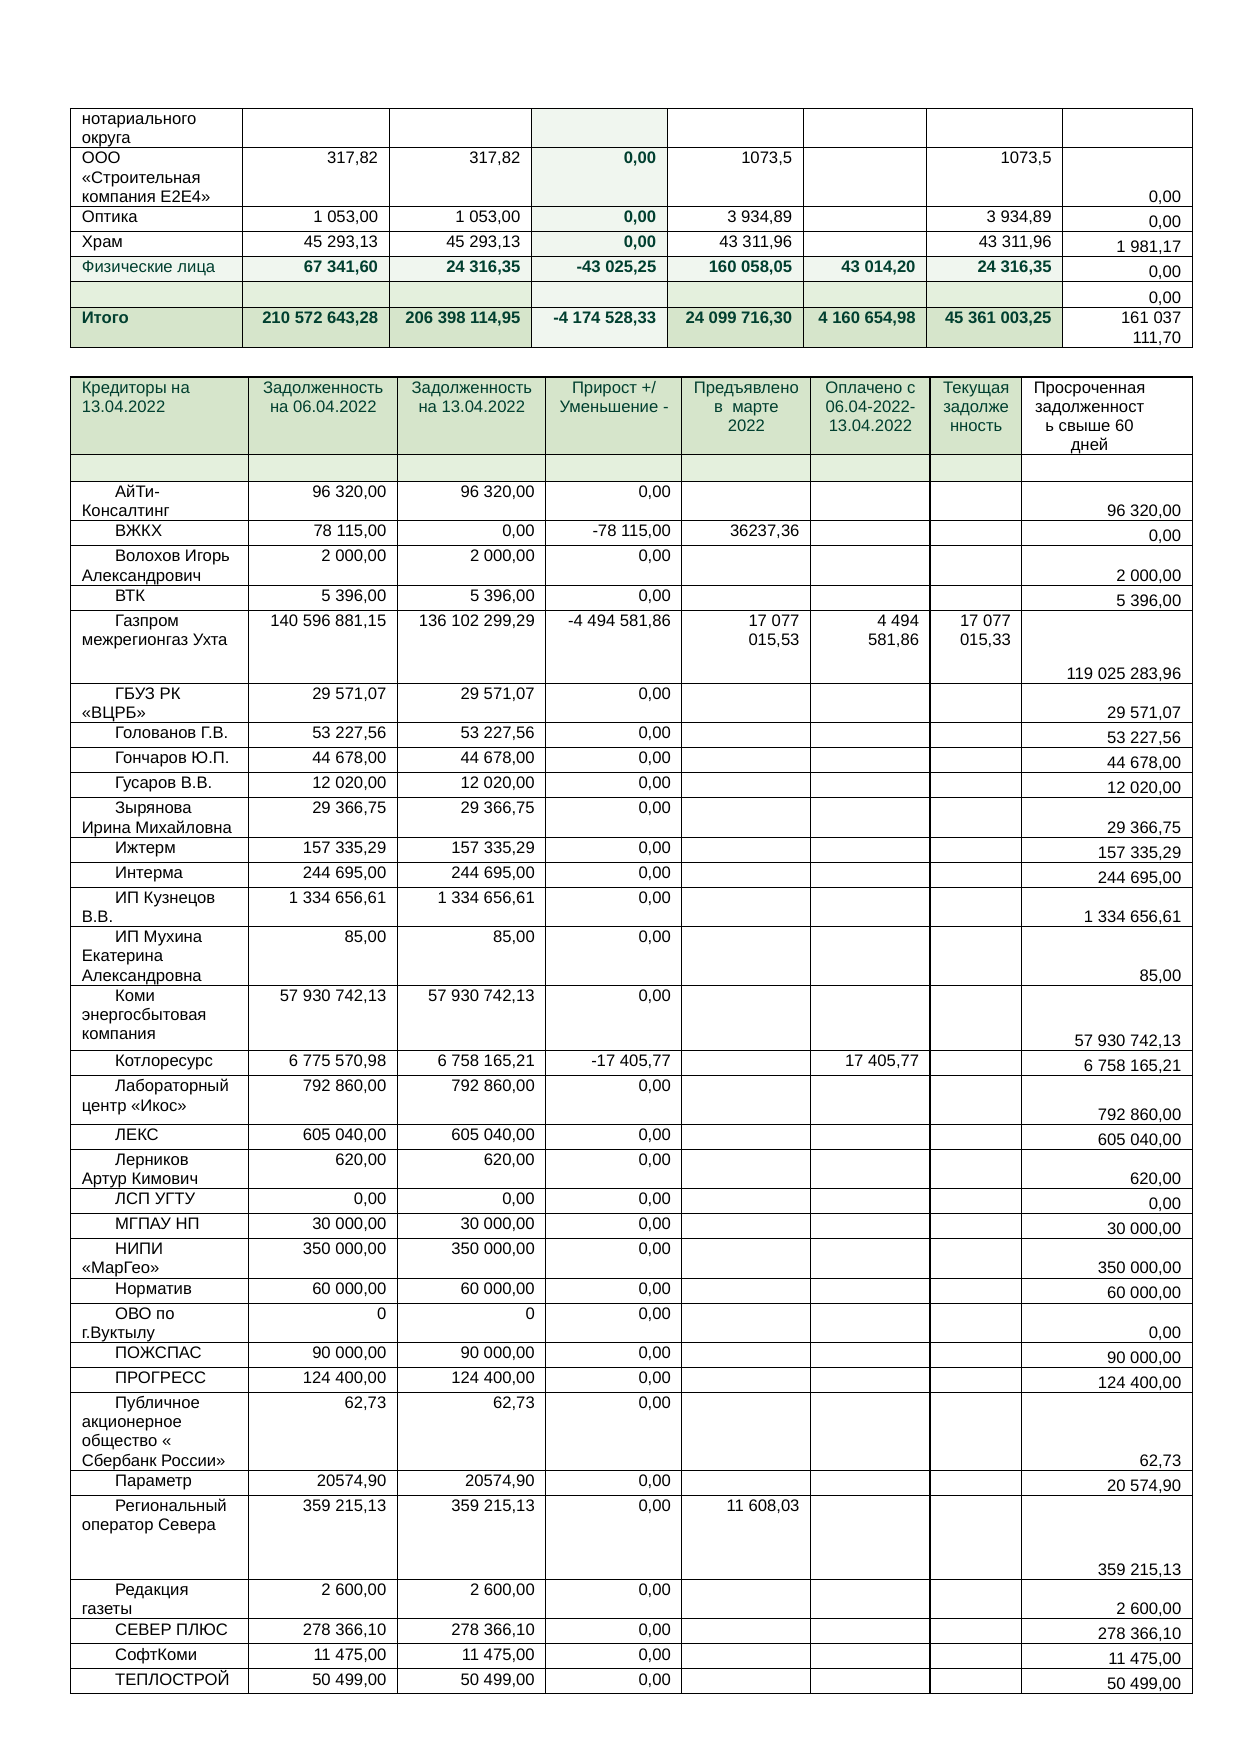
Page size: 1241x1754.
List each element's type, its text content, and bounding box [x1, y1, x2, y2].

table_cell Гусаров В.В. [71, 773, 248, 797]
table_cell 50 499,00 [398, 1669, 545, 1693]
table_cell 60 000,00 [398, 1279, 545, 1302]
table_cell 0,00 [1063, 148, 1192, 206]
table_cell ПОЖСПАС [71, 1343, 248, 1367]
table_cell ЛСП УГТУ [71, 1189, 248, 1213]
table_header Задолженность на 06.04.2022 [249, 378, 397, 454]
table_header Предъявлено в марте 2022 [682, 378, 810, 454]
table_cell [811, 1644, 929, 1668]
table_cell Голованов Г.В. [71, 723, 248, 747]
table_cell [931, 1239, 1021, 1277]
table_cell 620,00 [249, 1150, 397, 1188]
table_cell 43 311,96 [668, 232, 803, 256]
table_cell [682, 482, 810, 520]
table_cell [804, 207, 926, 231]
table_cell [682, 1150, 810, 1188]
table_cell -4 494 581,86 [546, 611, 681, 683]
table_cell 29 366,75 [398, 798, 545, 837]
table_cell [804, 282, 926, 307]
table_cell [931, 1150, 1021, 1188]
table_cell НИПИ «МарГео» [71, 1239, 248, 1277]
table_cell [811, 546, 929, 584]
table_cell 119 025 283,96 [1022, 611, 1192, 683]
table_cell 29 366,75 [249, 798, 397, 837]
table_cell [682, 748, 810, 772]
table_cell [71, 455, 248, 481]
table_cell [931, 1125, 1021, 1149]
table_cell Котлоресурс [71, 1051, 248, 1075]
table_cell [811, 1076, 929, 1124]
table_cell [682, 1125, 810, 1149]
table_cell 359 215,13 [1022, 1496, 1192, 1579]
table_cell 62,73 [398, 1393, 545, 1469]
table_cell 60 000,00 [1022, 1279, 1192, 1302]
table_cell 17 077 015,33 [931, 611, 1021, 683]
table_cell [811, 1619, 929, 1643]
table_cell 157 335,29 [398, 838, 545, 862]
table_cell [682, 863, 810, 887]
table_cell [532, 282, 667, 307]
table_cell 124 400,00 [398, 1368, 545, 1392]
table_cell 5 396,00 [249, 586, 397, 609]
table_cell 0,00 [546, 1239, 681, 1277]
table_cell [931, 888, 1021, 926]
table_cell 0,00 [398, 1189, 545, 1213]
table_cell 43 014,20 [804, 257, 926, 281]
table_cell 0,00 [546, 838, 681, 862]
table_cell [811, 1368, 929, 1392]
table_cell [811, 1239, 929, 1277]
table_cell [931, 684, 1021, 722]
table_cell 0,00 [546, 1669, 681, 1693]
table_cell [811, 455, 929, 481]
table_cell [682, 1393, 810, 1469]
table_cell [931, 773, 1021, 797]
table_cell [811, 1669, 929, 1693]
table_cell 161 037 111,70 [1063, 308, 1192, 347]
table_cell 0,00 [546, 684, 681, 722]
table_cell 5 396,00 [1022, 586, 1192, 609]
table_cell 157 335,29 [249, 838, 397, 862]
table_header Текущая задолженность [931, 378, 1021, 454]
table_cell 50 499,00 [1022, 1669, 1192, 1693]
table_cell 605 040,00 [398, 1125, 545, 1149]
table_cell 45 361 003,25 [927, 308, 1062, 347]
table_cell [931, 1471, 1021, 1494]
table_cell 0,00 [546, 1304, 681, 1342]
table_cell [811, 1304, 929, 1342]
table_cell 4 494 581,86 [811, 611, 929, 683]
table_cell [682, 1644, 810, 1668]
table_cell 0,00 [532, 207, 667, 231]
table_cell 0,00 [1063, 207, 1192, 231]
table_cell [682, 1189, 810, 1213]
table_cell 0,00 [546, 748, 681, 772]
table_cell 2 000,00 [1022, 546, 1192, 584]
table_cell [931, 986, 1021, 1050]
table_cell [931, 1669, 1021, 1693]
table_cell [243, 282, 389, 307]
table_cell Региональный оператор Севера [71, 1496, 248, 1579]
table_cell [931, 455, 1021, 481]
table_cell 1 053,00 [390, 207, 531, 231]
table_cell 20574,90 [249, 1471, 397, 1494]
table_cell 157 335,29 [1022, 838, 1192, 862]
table_cell 0,00 [546, 1471, 681, 1494]
table_cell 0,00 [546, 1076, 681, 1124]
table_cell 50 499,00 [249, 1669, 397, 1693]
table_cell ИП Кузнецов В.В. [71, 888, 248, 926]
table_cell 6 775 570,98 [249, 1051, 397, 1075]
table_cell Газпром межрегионгаз Ухта [71, 611, 248, 683]
table_cell 78 115,00 [249, 521, 397, 545]
table_cell 317,82 [390, 148, 531, 206]
table_header Задолженность на 13.04.2022 [398, 378, 545, 454]
table_cell 3 934,89 [668, 207, 803, 231]
table_cell 359 215,13 [249, 1496, 397, 1579]
table_cell 620,00 [398, 1150, 545, 1188]
table_cell [682, 723, 810, 747]
table_cell 29 571,07 [1022, 684, 1192, 722]
table_cell 0,00 [546, 888, 681, 926]
table_cell Публичное акционерное общество « Сбербанк России» [71, 1393, 248, 1469]
table_cell [682, 1471, 810, 1494]
table_cell [931, 1279, 1021, 1302]
table_cell [546, 455, 681, 481]
table_cell 4 160 654,98 [804, 308, 926, 347]
table_cell 90 000,00 [249, 1343, 397, 1367]
table_cell [927, 282, 1062, 307]
table_cell [682, 1051, 810, 1075]
table_cell 350 000,00 [249, 1239, 397, 1277]
table_cell 278 366,10 [1022, 1619, 1192, 1643]
table_cell 11 608,03 [682, 1496, 810, 1579]
table_cell 0 [249, 1304, 397, 1342]
table_cell 0,00 [546, 546, 681, 584]
table_cell 0,00 [546, 1496, 681, 1579]
table_cell СофтКоми [71, 1644, 248, 1668]
table_cell 0,00 [546, 586, 681, 609]
table_cell ГБУЗ РК «ВЦРБ» [71, 684, 248, 722]
table_cell [811, 838, 929, 862]
table_cell [682, 684, 810, 722]
table_cell [804, 148, 926, 206]
table_cell Параметр [71, 1471, 248, 1494]
table_cell 96 320,00 [398, 482, 545, 520]
table_cell 1 053,00 [243, 207, 389, 231]
table_cell [390, 109, 531, 147]
table_cell [931, 723, 1021, 747]
table_cell 1 334 656,61 [249, 888, 397, 926]
table_cell 210 572 643,28 [243, 308, 389, 347]
table_cell 6 758 165,21 [1022, 1051, 1192, 1075]
table_cell -43 025,25 [532, 257, 667, 281]
table_cell Зырянова Ирина Михайловна [71, 798, 248, 837]
table_cell 0,00 [1022, 1189, 1192, 1213]
table_cell Ижтерм [71, 838, 248, 862]
table_cell [811, 986, 929, 1050]
table_cell 1073,5 [668, 148, 803, 206]
table_cell ООО «Строительная компания Е2Е4» [71, 148, 242, 206]
table_cell 124 400,00 [249, 1368, 397, 1392]
table_cell 0,00 [546, 1279, 681, 1302]
table_cell [931, 1189, 1021, 1213]
table_cell 0,00 [1063, 257, 1192, 281]
table_cell 20574,90 [398, 1471, 545, 1494]
table_cell [668, 109, 803, 147]
table_cell [931, 1644, 1021, 1668]
table_cell 0,00 [546, 482, 681, 520]
table_cell ЛЕКС [71, 1125, 248, 1149]
table_cell ВТК [71, 586, 248, 609]
table_cell 0,00 [1063, 282, 1192, 307]
table_cell [811, 521, 929, 545]
table_cell [811, 748, 929, 772]
table_cell [811, 1496, 929, 1579]
table_cell -78 115,00 [546, 521, 681, 545]
table_cell [811, 1214, 929, 1238]
table_cell 53 227,56 [398, 723, 545, 747]
table_cell 0,00 [1022, 521, 1192, 545]
table_cell 1 981,17 [1063, 232, 1192, 256]
table_cell [682, 1343, 810, 1367]
table_cell [811, 773, 929, 797]
table_cell 29 366,75 [1022, 798, 1192, 837]
table_cell 244 695,00 [1022, 863, 1192, 887]
table_cell 0,00 [1022, 1304, 1192, 1342]
table_cell 2 000,00 [249, 546, 397, 584]
table_cell [682, 888, 810, 926]
table_cell 24 316,35 [390, 257, 531, 281]
table_cell Физические лица [71, 257, 242, 281]
table_cell Коми энергосбытовая компания [71, 986, 248, 1050]
table_cell 36237,36 [682, 521, 810, 545]
table_cell Гончаров Ю.П. [71, 748, 248, 772]
table_cell 90 000,00 [398, 1343, 545, 1367]
table_cell 0,00 [546, 1189, 681, 1213]
table_cell 44 678,00 [398, 748, 545, 772]
table_cell 0,00 [546, 1214, 681, 1238]
table_cell 20 574,90 [1022, 1471, 1192, 1494]
table_cell 11 475,00 [398, 1644, 545, 1668]
table_header Оплачено с 06.04-2022-13.04.2022 [811, 378, 929, 454]
table_cell [682, 1239, 810, 1277]
table_cell [682, 455, 810, 481]
table_header Просроченная задолженность свыше 60 дней [1022, 378, 1192, 454]
table_cell АйТи-Консалтинг [71, 482, 248, 520]
table_cell Лерников Артур Кимович [71, 1150, 248, 1188]
table_cell [931, 1619, 1021, 1643]
table_cell 0,00 [546, 1343, 681, 1367]
table_cell 24 099 716,30 [668, 308, 803, 347]
table_header Прирост +/ Уменьшение - [546, 378, 681, 454]
table_cell 5 396,00 [398, 586, 545, 609]
table_cell 0,00 [249, 1189, 397, 1213]
table_cell 0,00 [546, 863, 681, 887]
table_cell 17 077 015,53 [682, 611, 810, 683]
table_cell [931, 1496, 1021, 1579]
table_cell -17 405,77 [546, 1051, 681, 1075]
table_cell нотариального округа [71, 109, 242, 147]
table_cell [811, 888, 929, 926]
table_cell 96 320,00 [1022, 482, 1192, 520]
table_cell 0,00 [546, 1125, 681, 1149]
table_cell 792 860,00 [398, 1076, 545, 1124]
table_cell Храм [71, 232, 242, 256]
table_cell 44 678,00 [1022, 748, 1192, 772]
table_cell 278 366,10 [249, 1619, 397, 1643]
table_cell 350 000,00 [1022, 1239, 1192, 1277]
table_cell [682, 1279, 810, 1302]
table_cell [682, 798, 810, 837]
table_cell 136 102 299,29 [398, 611, 545, 683]
table_cell 350 000,00 [398, 1239, 545, 1277]
table_cell 12 020,00 [398, 773, 545, 797]
table_cell [931, 1580, 1021, 1618]
table_cell 45 293,13 [390, 232, 531, 256]
table_cell 60 000,00 [249, 1279, 397, 1302]
table_cell 2 600,00 [398, 1580, 545, 1618]
table_cell [811, 684, 929, 722]
table_cell [811, 723, 929, 747]
table_cell [682, 986, 810, 1050]
table_cell 90 000,00 [1022, 1343, 1192, 1367]
table_cell [682, 1076, 810, 1124]
table_header Кредиторы на 13.04.2022 [71, 378, 248, 454]
table_cell 29 571,07 [249, 684, 397, 722]
table_cell ВЖКХ [71, 521, 248, 545]
table_cell [71, 282, 242, 307]
table_cell [931, 1304, 1021, 1342]
table_cell [682, 1669, 810, 1693]
table_cell 244 695,00 [398, 863, 545, 887]
table_cell [931, 521, 1021, 545]
table_cell [931, 1214, 1021, 1238]
table_cell 244 695,00 [249, 863, 397, 887]
table_cell [532, 109, 667, 147]
table_cell 160 058,05 [668, 257, 803, 281]
table_cell 67 341,60 [243, 257, 389, 281]
table_cell Лабораторный центр «Икос» [71, 1076, 248, 1124]
table_cell 43 311,96 [927, 232, 1062, 256]
table_cell [811, 1343, 929, 1367]
table_cell 0,00 [546, 1619, 681, 1643]
table_cell [682, 773, 810, 797]
table_cell 30 000,00 [398, 1214, 545, 1238]
table_cell 124 400,00 [1022, 1368, 1192, 1392]
table_cell 605 040,00 [1022, 1125, 1192, 1149]
table_cell 85,00 [1022, 927, 1192, 984]
table_cell 45 293,13 [243, 232, 389, 256]
table_cell 53 227,56 [249, 723, 397, 747]
table_cell 0,00 [546, 986, 681, 1050]
table_cell [931, 863, 1021, 887]
table_cell Оптика [71, 207, 242, 231]
table_cell [682, 927, 810, 984]
table_cell [249, 455, 397, 481]
table_cell 0,00 [546, 1644, 681, 1668]
table_cell [811, 798, 929, 837]
table_cell Редакция газеты [71, 1580, 248, 1618]
table_cell 30 000,00 [1022, 1214, 1192, 1238]
table_cell 2 600,00 [1022, 1580, 1192, 1618]
table_cell 605 040,00 [249, 1125, 397, 1149]
table_cell [811, 863, 929, 887]
table_cell 85,00 [398, 927, 545, 984]
table_cell [931, 482, 1021, 520]
table_cell [931, 1393, 1021, 1469]
table_cell [811, 1471, 929, 1494]
table_cell ОВО по г.Вуктылу [71, 1304, 248, 1342]
table_cell 30 000,00 [249, 1214, 397, 1238]
table_cell [1063, 109, 1192, 147]
table_cell 0,00 [532, 232, 667, 256]
table_cell 29 571,07 [398, 684, 545, 722]
table_cell 6 758 165,21 [398, 1051, 545, 1075]
table_cell [804, 232, 926, 256]
table_cell [811, 1150, 929, 1188]
table_cell [804, 109, 926, 147]
table_cell 0,00 [546, 773, 681, 797]
table_cell [390, 282, 531, 307]
table_cell 85,00 [249, 927, 397, 984]
table_cell 96 320,00 [249, 482, 397, 520]
table_cell 11 475,00 [1022, 1644, 1192, 1668]
table_cell 1 334 656,61 [1022, 888, 1192, 926]
table_cell Итого [71, 308, 242, 347]
table_cell ТЕПЛОСТРОЙ [71, 1669, 248, 1693]
table_cell [811, 482, 929, 520]
table_cell 17 405,77 [811, 1051, 929, 1075]
table_cell 3 934,89 [927, 207, 1062, 231]
table_cell 12 020,00 [1022, 773, 1192, 797]
table_cell [398, 455, 545, 481]
table_cell 57 930 742,13 [398, 986, 545, 1050]
table_cell [931, 546, 1021, 584]
table_cell [931, 586, 1021, 609]
table_cell 53 227,56 [1022, 723, 1192, 747]
table_cell 44 678,00 [249, 748, 397, 772]
table_cell 1 334 656,61 [398, 888, 545, 926]
table_cell 0,00 [546, 723, 681, 747]
table_cell [1022, 455, 1192, 481]
table_cell СЕВЕР ПЛЮС [71, 1619, 248, 1643]
table_cell 0,00 [546, 1580, 681, 1618]
table_cell 11 475,00 [249, 1644, 397, 1668]
table_cell [931, 1343, 1021, 1367]
table_cell [668, 282, 803, 307]
table_cell 140 596 881,15 [249, 611, 397, 683]
table_cell [811, 927, 929, 984]
table_cell Норматив [71, 1279, 248, 1302]
table_cell 792 860,00 [249, 1076, 397, 1124]
table_cell 1073,5 [927, 148, 1062, 206]
table_cell Интерма [71, 863, 248, 887]
table_cell 12 020,00 [249, 773, 397, 797]
table_cell 57 930 742,13 [249, 986, 397, 1050]
table_cell 359 215,13 [398, 1496, 545, 1579]
table_cell 0 [398, 1304, 545, 1342]
table_cell 57 930 742,13 [1022, 986, 1192, 1050]
table_cell 206 398 114,95 [390, 308, 531, 347]
table_cell 62,73 [1022, 1393, 1192, 1469]
table_cell 0,00 [532, 148, 667, 206]
table_cell [931, 927, 1021, 984]
table_cell 0,00 [546, 1393, 681, 1469]
table_cell 2 000,00 [398, 546, 545, 584]
table_cell [811, 1279, 929, 1302]
table_cell МГПАУ НП [71, 1214, 248, 1238]
table_cell [682, 1580, 810, 1618]
table_cell -4 174 528,33 [532, 308, 667, 347]
table_cell [811, 1580, 929, 1618]
table_cell 317,82 [243, 148, 389, 206]
table_cell [931, 1076, 1021, 1124]
table_cell [682, 586, 810, 609]
table_cell [931, 798, 1021, 837]
table_cell 278 366,10 [398, 1619, 545, 1643]
table_cell [682, 1619, 810, 1643]
table_cell [682, 838, 810, 862]
table_cell [811, 1189, 929, 1213]
table_cell [682, 1368, 810, 1392]
table_cell [931, 1368, 1021, 1392]
table_cell Волохов Игорь Александрович [71, 546, 248, 584]
table_cell [927, 109, 1062, 147]
table_cell [243, 109, 389, 147]
table_cell [811, 586, 929, 609]
table_cell ПРОГРЕСС [71, 1368, 248, 1392]
table_cell 0,00 [546, 798, 681, 837]
table_cell 0,00 [546, 1150, 681, 1188]
table_cell [682, 1304, 810, 1342]
table_cell [931, 748, 1021, 772]
table_cell [931, 1051, 1021, 1075]
table_cell [682, 1214, 810, 1238]
table_cell 0,00 [546, 1368, 681, 1392]
table_cell 792 860,00 [1022, 1076, 1192, 1124]
table_cell 0,00 [546, 927, 681, 984]
table_cell [811, 1393, 929, 1469]
table_cell 0,00 [398, 521, 545, 545]
table_cell [811, 1125, 929, 1149]
table_cell [931, 838, 1021, 862]
table_cell ИП Мухина Екатерина Александровна [71, 927, 248, 984]
table_cell 2 600,00 [249, 1580, 397, 1618]
table_cell 620,00 [1022, 1150, 1192, 1188]
table_cell [682, 546, 810, 584]
table_cell 62,73 [249, 1393, 397, 1469]
table_cell 24 316,35 [927, 257, 1062, 281]
